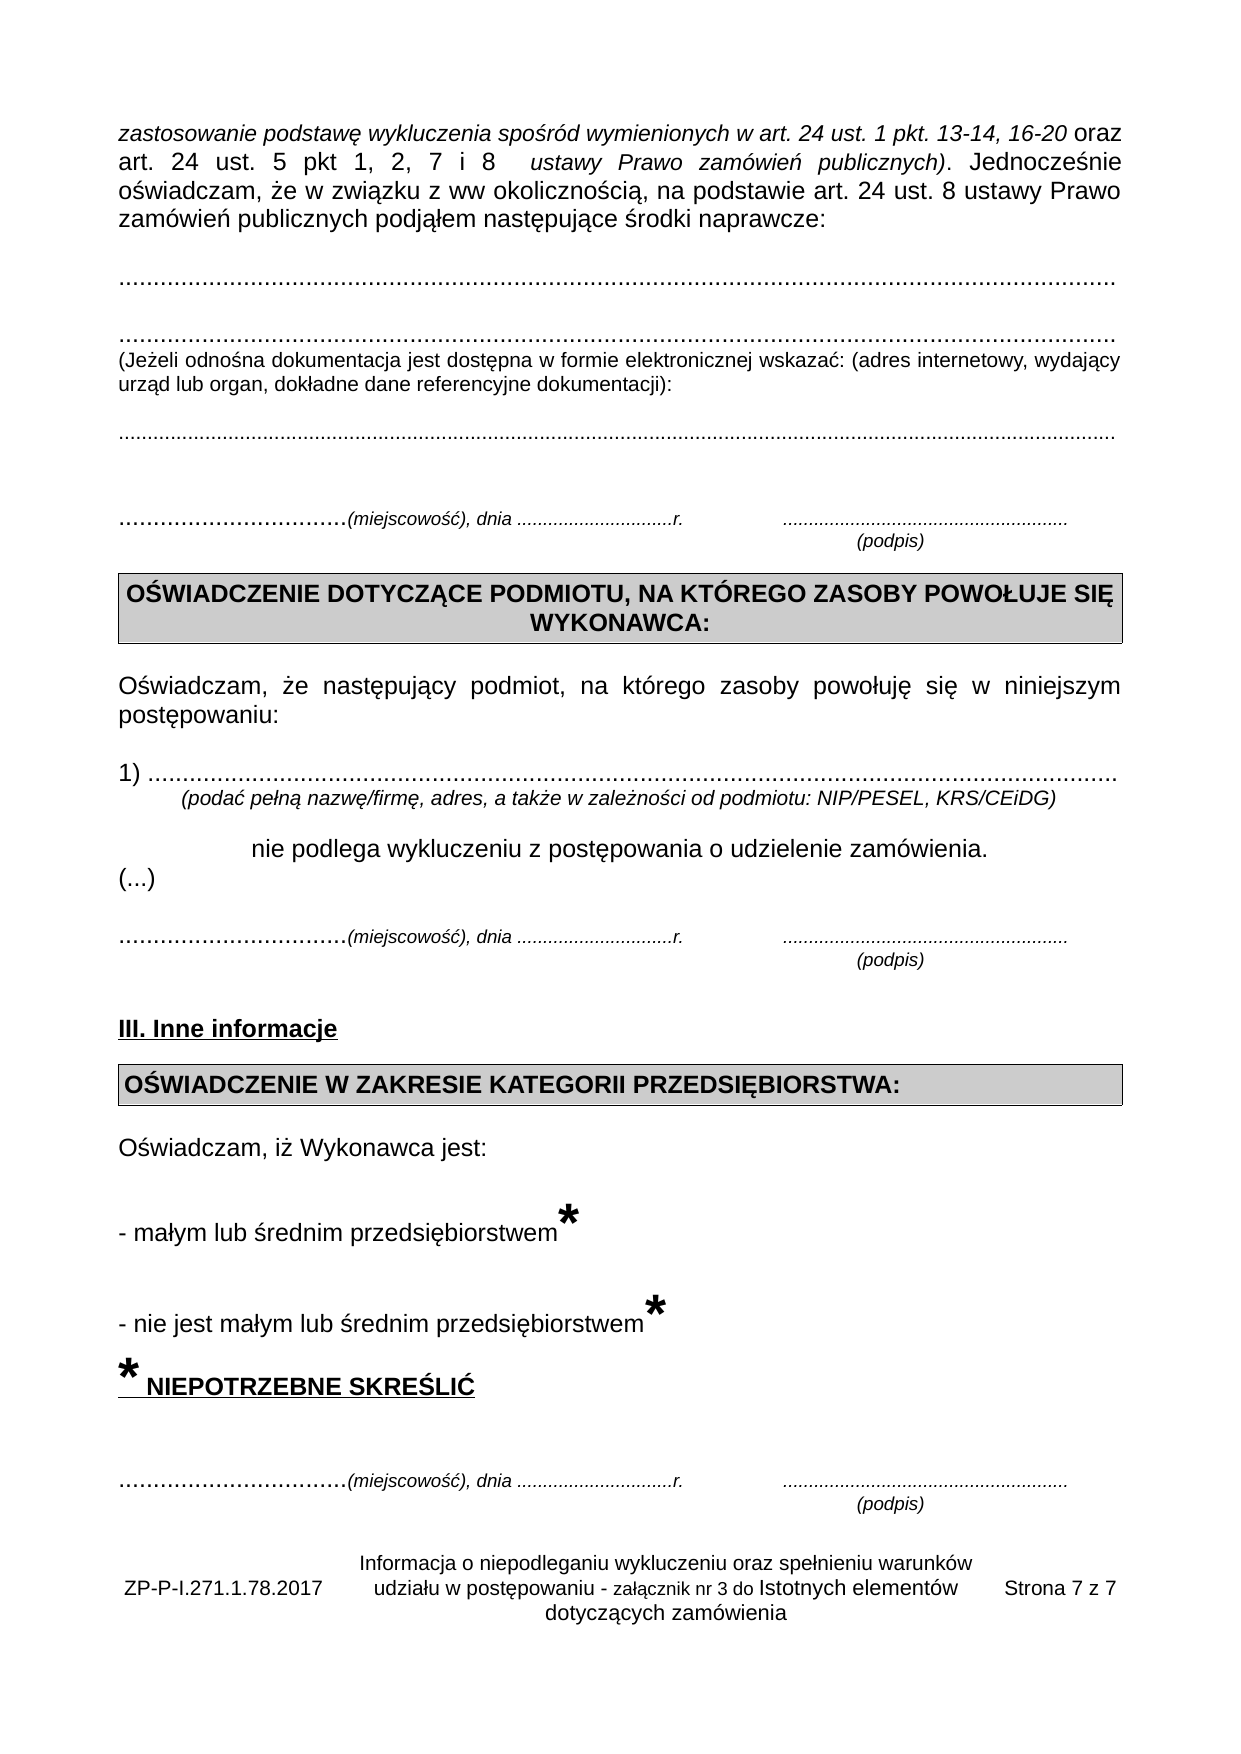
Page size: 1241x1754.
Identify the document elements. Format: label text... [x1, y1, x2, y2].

text (Jeżeli odnośna dokumentacja jest dostępna w formie elektronicznej wskazać: (adres internetowy, wydający urząd lub organ, dokładne dane referencyjne dokumentacji): [118, 348, 1122, 396]
text III. Inne informacje [118, 992, 1122, 1043]
text ............................................................................................................................................................................. [118, 420, 1122, 444]
text zastosowanie podstawę wykluczenia spośród wymienionych w art. 24 ust. 1 pkt. 13-14, 16-20 oraz art. 24 ust. 5 pkt 1, 2, 7 i 8 ustawy Prawo zamówień publicznych). Jednocześnie oświadczam, że w związku z ww okolicznością, na podstawie art. 24 ust. 8 ustawy Prawo zamówień publicznych podjąłem następujące środki naprawcze: [118, 118, 1122, 233]
text nie podlega wykluczeniu z postępowania o udzielenie zamówienia. [118, 834, 1122, 863]
text Oświadczam, iż Wykonawca jest: - małym lub średnim przedsiębiorstwem* - nie jest małym lub średnim przedsiębiorstwem* * NIEPOTRZEBNE SKREŚLIĆ [118, 1133, 1122, 1406]
text Oświadczam, że następujący podmiot, na którego zasoby powołuję się w niniejszym postępowaniu: [118, 671, 1122, 729]
text ................................................................................................................................................ [118, 262, 1122, 291]
text (podpis) [118, 530, 1122, 552]
text (podać pełną nazwę/firmę, adres, a także w zależności od podmiotu: NIP/PESEL, KRS/CEiDG) [118, 786, 1122, 810]
text .................................(miejscowość), dnia ..............................r. ....................................................... [118, 1464, 1122, 1493]
text 1) ............................................................................................................................................ [118, 757, 1122, 786]
text .................................(miejscowość), dnia ..............................r. ....................................................... [118, 501, 1122, 530]
text (podpis) [118, 1493, 1122, 1514]
table_header OŚWIADCZENIE W ZAKRESIE KATEGORII PRZEDSIĘBIORSTWA: [119, 1065, 1122, 1104]
table_header OŚWIADCZENIE DOTYCZĄCE PODMIOTU, NA KTÓREGO ZASOBY POWOŁUJE SIĘ WYKONAWCA: [119, 574, 1122, 642]
text .................................(miejscowość), dnia ..............................r. ....................................................... [118, 920, 1122, 949]
text (podpis) [118, 949, 1122, 971]
text ................................................................................................................................................ [118, 319, 1122, 348]
text (...) [118, 863, 1122, 892]
